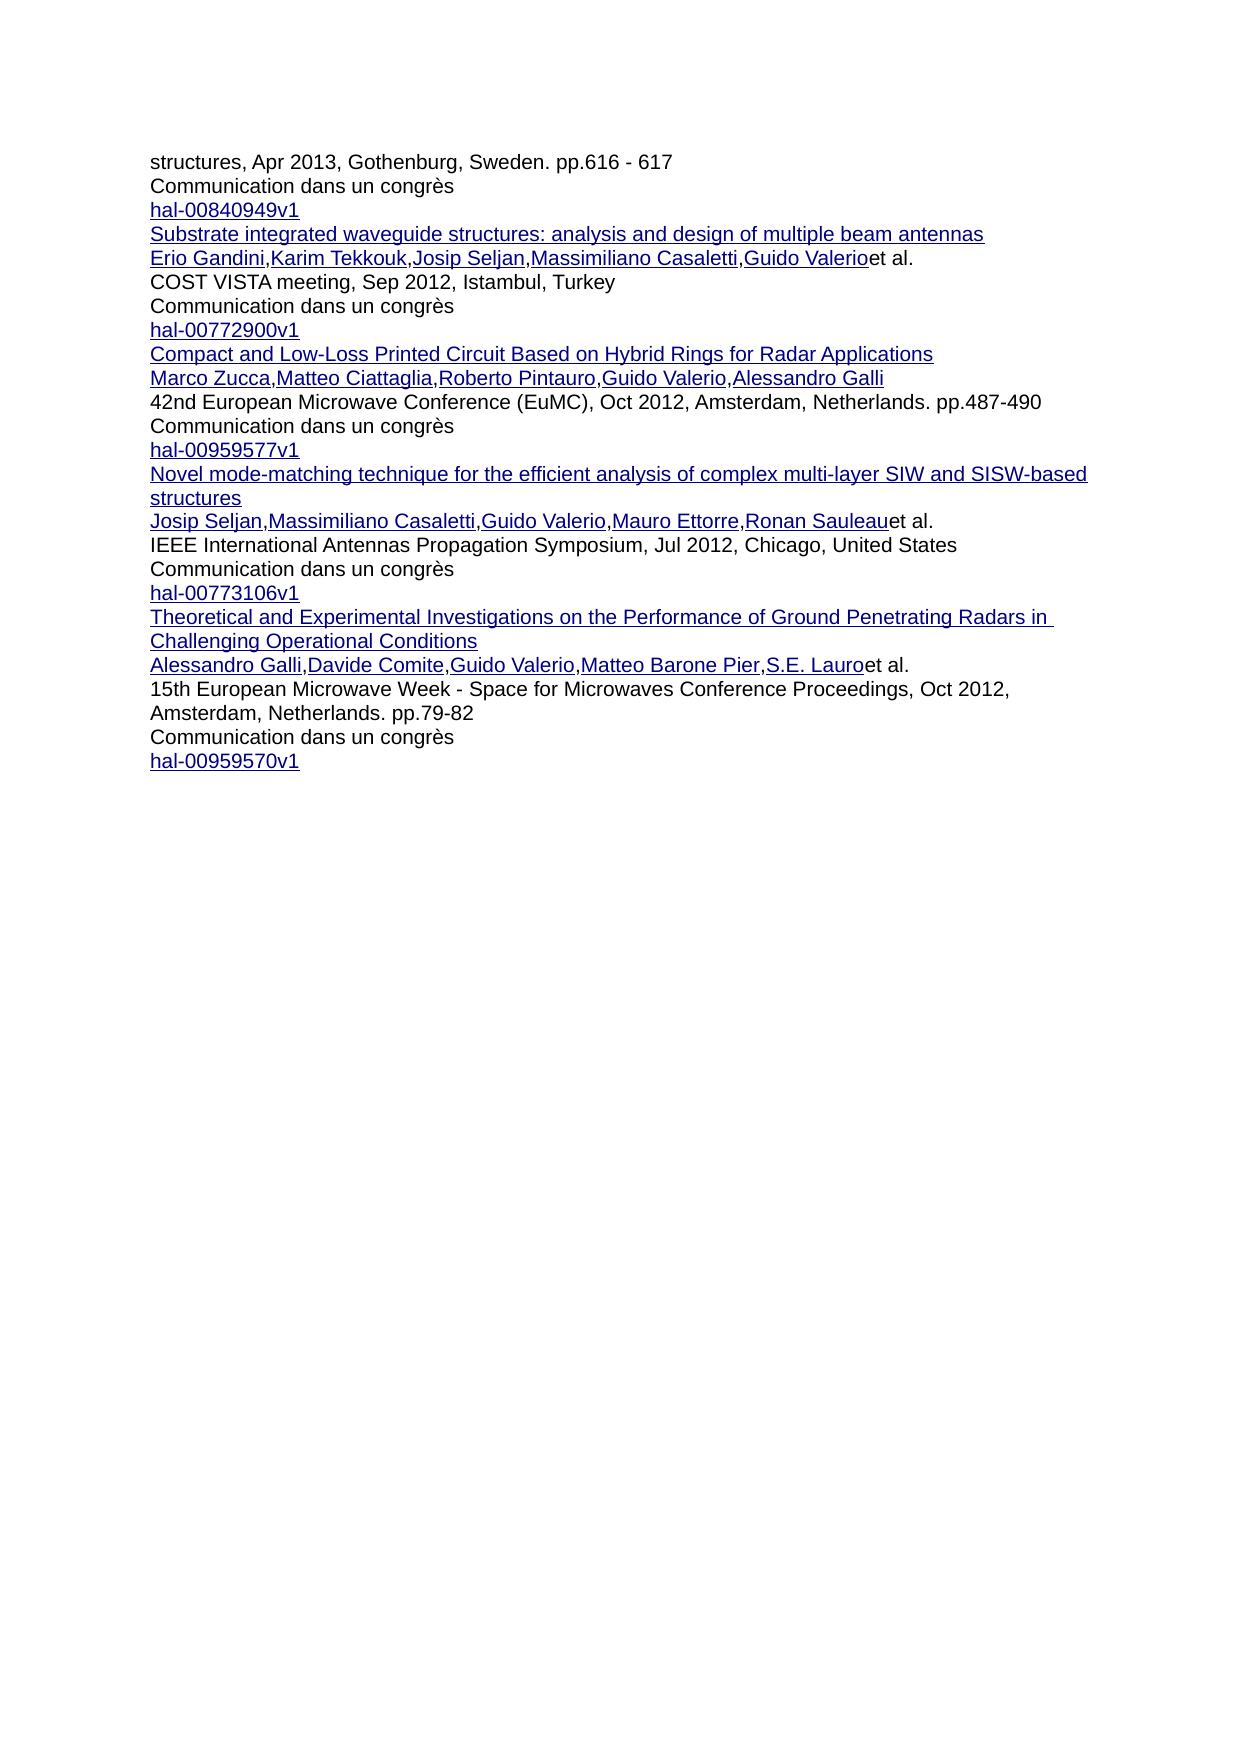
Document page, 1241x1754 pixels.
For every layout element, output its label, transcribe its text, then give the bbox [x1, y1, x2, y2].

table_cell Theoretical and Experimental Investigations on the Performance of Ground Penetrating Radars in Challenging Operational Conditions Alessandro Galli,Davide Comite,Guido Valerio,Matteo Barone Pier,S.E. Lauroet al. 15th European Microwave Week - Space for Microwaves Conference Proceedings, Oct 2012, Amsterdam, Netherlands. pp.79-82 Communication dans un congrès hal-00959570v1 [150, 605, 1090, 773]
table_cell Novel mode-matching technique for the efficient analysis of complex multi-layer SIW and SISW-based structures Josip Seljan,Massimiliano Casaletti,Guido Valerio,Mauro Ettorre,Ronan Sauleauet al. IEEE International Antennas Propagation Symposium, Jul 2012, Chicago, United States Communication dans un congrès hal-00773106v1 [150, 461, 1090, 605]
table_cell structures, Apr 2013, Gothenburg, Sweden. pp.616 - 617 Communication dans un congrès hal-00840949v1 [150, 150, 1090, 222]
table_cell Substrate integrated waveguide structures: analysis and design of multiple beam antennas Erio Gandini,Karim Tekkouk,Josip Seljan,Massimiliano Casaletti,Guido Valerioet al. COST VISTA meeting, Sep 2012, Istambul, Turkey Communication dans un congrès hal-00772900v1 [150, 222, 1090, 342]
table_cell Compact and Low-Loss Printed Circuit Based on Hybrid Rings for Radar Applications Marco Zucca,Matteo Ciattaglia,Roberto Pintauro,Guido Valerio,Alessandro Galli 42nd European Microwave Conference (EuMC), Oct 2012, Amsterdam, Netherlands. pp.487-490 Communication dans un congrès hal-00959577v1 [150, 342, 1090, 461]
